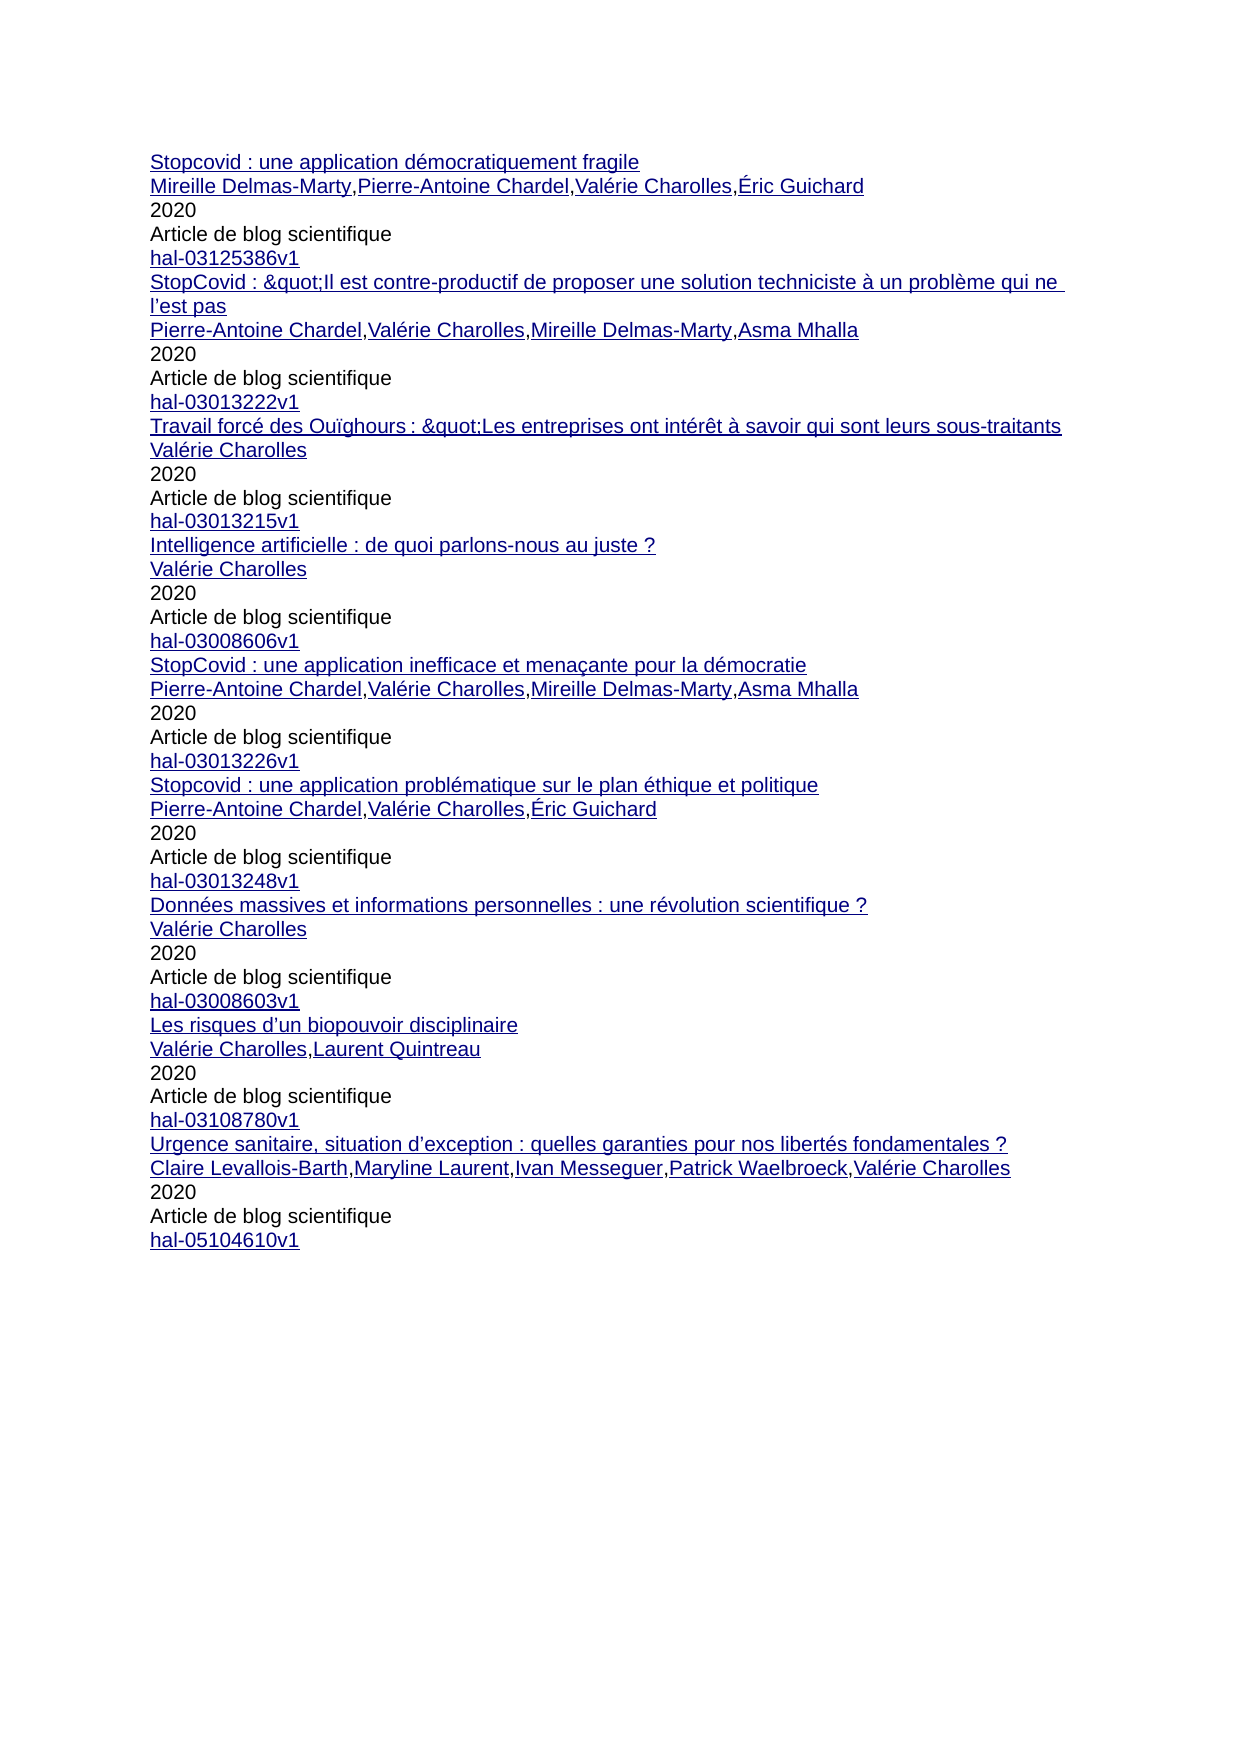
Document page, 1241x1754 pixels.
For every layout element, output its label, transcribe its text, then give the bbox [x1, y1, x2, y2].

table_cell StopCovid : &quot;Il est contre-productif de proposer une solution techniciste à un problème qui ne l’est pas Pierre-Antoine Chardel,Valérie Charolles,Mireille Delmas-Marty,Asma Mhalla 2020 Article de blog scientifique hal-03013222v1 [150, 270, 1090, 413]
table_cell Les risques d’un biopouvoir disciplinaire Valérie Charolles,Laurent Quintreau 2020 Article de blog scientifique hal-03108780v1 [150, 1013, 1090, 1132]
table_cell Urgence sanitaire, situation d’exception : quelles garanties pour nos libertés fondamentales ? Claire Levallois-Barth,Maryline Laurent,Ivan Messeguer,Patrick Waelbroeck,Valérie Charolles 2020 Article de blog scientifique hal-05104610v1 [150, 1132, 1090, 1252]
table_cell Travail forcé des Ouïghours : &quot;Les entreprises ont intérêt à savoir qui sont leurs sous-traitants Valérie Charolles 2020 Article de blog scientifique hal-03013215v1 [150, 414, 1090, 533]
table_cell Stopcovid : une application problématique sur le plan éthique et politique Pierre-Antoine Chardel,Valérie Charolles,Éric Guichard 2020 Article de blog scientifique hal-03013248v1 [150, 773, 1090, 893]
table_cell Données massives et informations personnelles : une révolution scientifique ? Valérie Charolles 2020 Article de blog scientifique hal-03008603v1 [150, 893, 1090, 1012]
table_cell Stopcovid : une application démocratiquement fragile Mireille Delmas-Marty,Pierre-Antoine Chardel,Valérie Charolles,Éric Guichard 2020 Article de blog scientifique hal-03125386v1 [150, 150, 1090, 270]
table_cell Intelligence artificielle : de quoi parlons-nous au juste ? Valérie Charolles 2020 Article de blog scientifique hal-03008606v1 [150, 533, 1090, 653]
table_cell StopCovid : une application inefficace et menaçante pour la démocratie Pierre-Antoine Chardel,Valérie Charolles,Mireille Delmas-Marty,Asma Mhalla 2020 Article de blog scientifique hal-03013226v1 [150, 653, 1090, 773]
